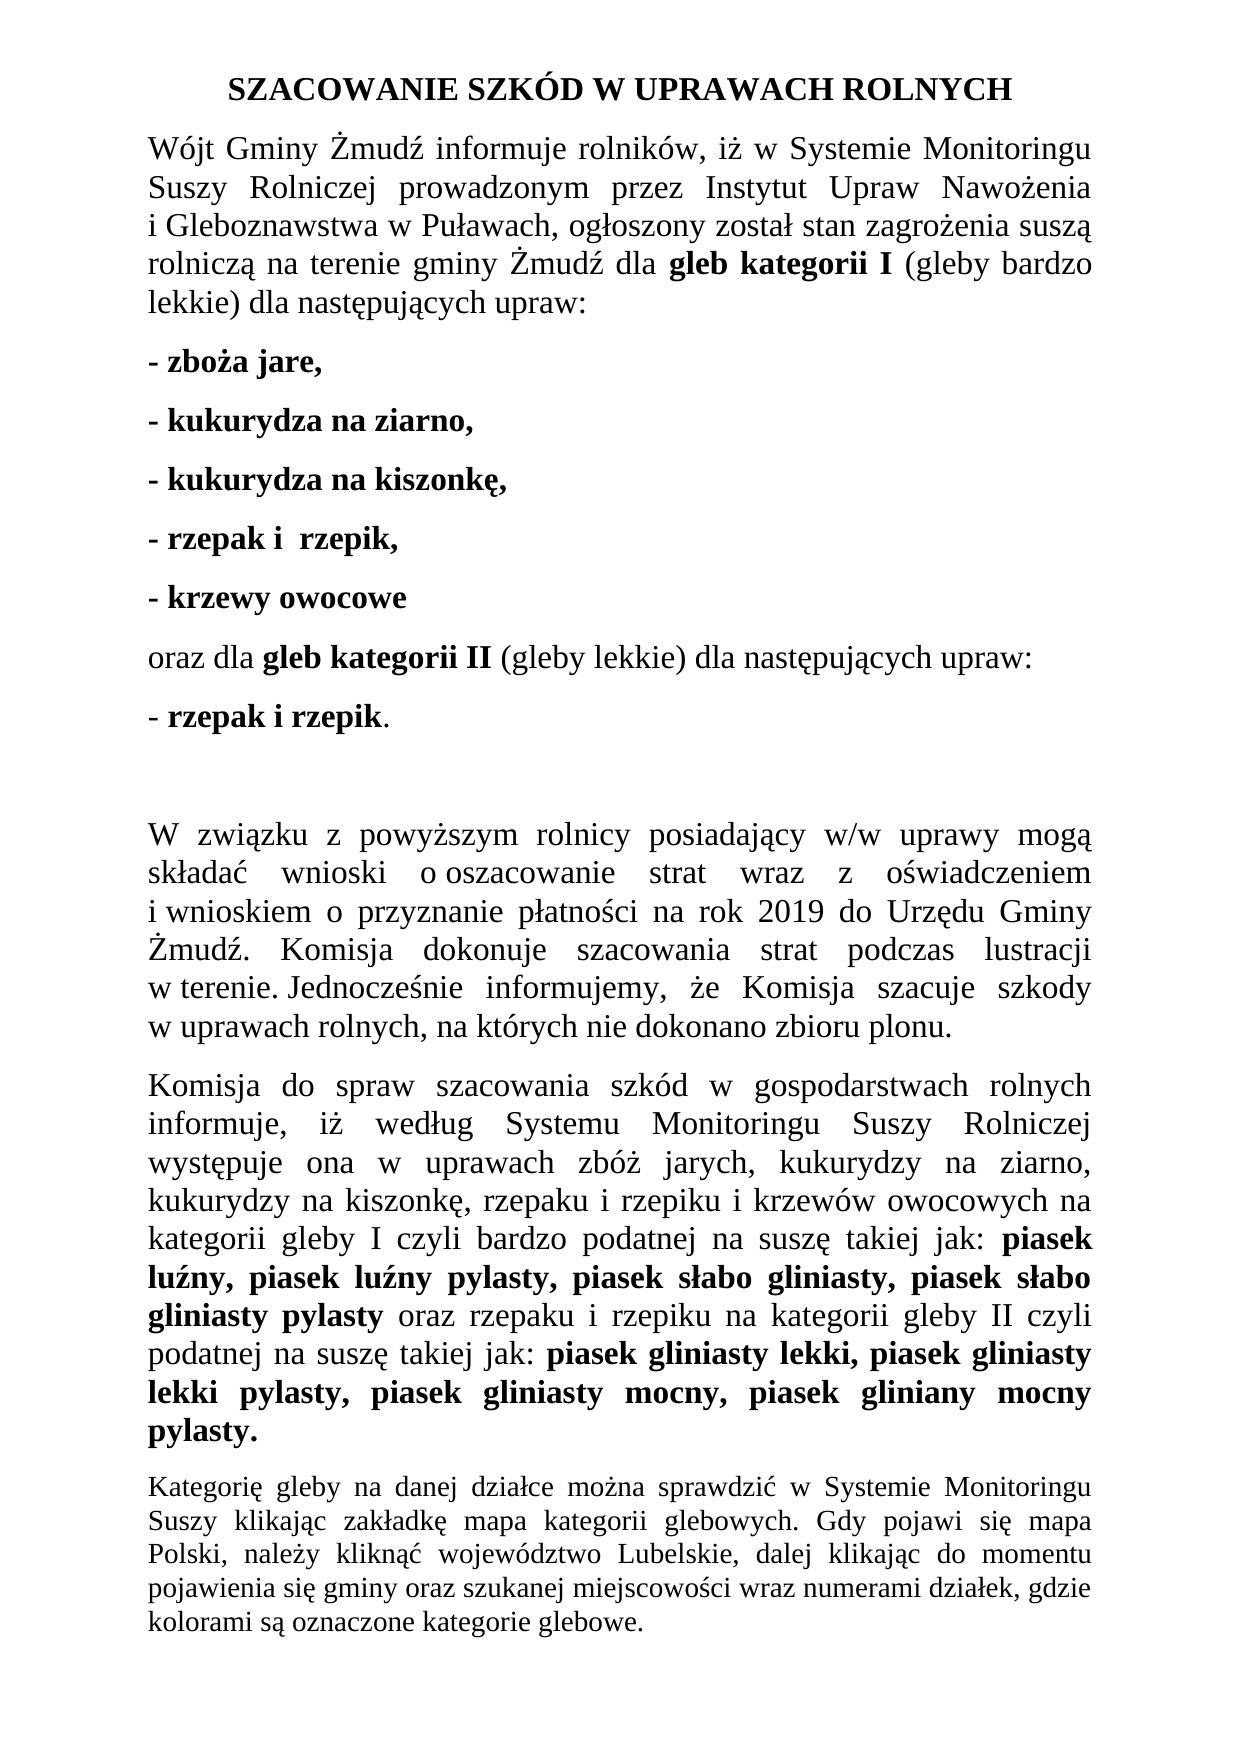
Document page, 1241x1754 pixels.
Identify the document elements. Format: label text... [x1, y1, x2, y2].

text W związku z powyższym rolnicy posiadający w/w uprawy mogą składać wnioski o oszacowanie strat wraz z oświadczeniem i wnioskiem o przyznanie płatności na rok 2019 do Urzędu Gminy Żmudź. Komisja dokonuje szacowania strat podczas lustracji w terenie. Jednocześnie informujemy, że Komisja szacuje szkody w uprawach rolnych, na których nie dokonano zbioru plonu. [148, 814, 1092, 1044]
text - krzewy owocowe [148, 578, 1092, 616]
text Komisja do spraw szacowania szkód w gospodarstwach rolnych informuje, iż według Systemu Monitoringu Suszy Rolniczej występuje ona w uprawach zbóż jarych, kukurydzy na ziarno, kukurydzy na kiszonkę, rzepaku i rzepiku i krzewów owocowych na kategorii gleby I czyli bardzo podatnej na suszę takiej jak: piasek luźny, piasek luźny pylasty, piasek słabo gliniasty, piasek słabo gliniasty pylasty oraz rzepaku i rzepiku na kategorii gleby II czyli podatnej na suszę takiej jak: piasek gliniasty lekki, piasek gliniasty lekki pylasty, piasek gliniasty mocny, piasek gliniany mocny pylasty. [148, 1065, 1092, 1449]
text - zboża jare, [148, 341, 1092, 379]
text - rzepak i rzepik. [148, 696, 1092, 734]
text Wójt Gminy Żmudź informuje rolników, iż w Systemie Monitoringu Suszy Rolniczej prowadzonym przez Instytut Upraw Nawożenia i Gleboznawstwa w Puławach, ogłoszony został stan zagrożenia suszą rolniczą na terenie gminy Żmudź dla gleb kategorii I (gleby bardzo lekkie) dla następujących upraw: [148, 129, 1092, 320]
text - rzepak i rzepik, [148, 519, 1092, 557]
text oraz dla gleb kategorii II (gleby lekkie) dla następujących upraw: [148, 637, 1092, 675]
text - kukurydza na kiszonkę, [148, 459, 1092, 498]
text SZACOWANIE SZKÓD W UPRAWACH ROLNYCH [148, 69, 1092, 108]
text Kategorię gleby na danej działce można sprawdzić w Systemie Monitoringu Suszy klikając zakładkę mapa kategorii glebowych. Gdy pojawi się mapa Polski, należy kliknąć województwo Lubelskie, dalej klikając do momentu pojawienia się gminy oraz szukanej miejscowości wraz numerami działek, gdzie kolorami są oznaczone kategorie glebowe. [148, 1469, 1092, 1637]
text - kukurydza na ziarno, [148, 400, 1092, 439]
